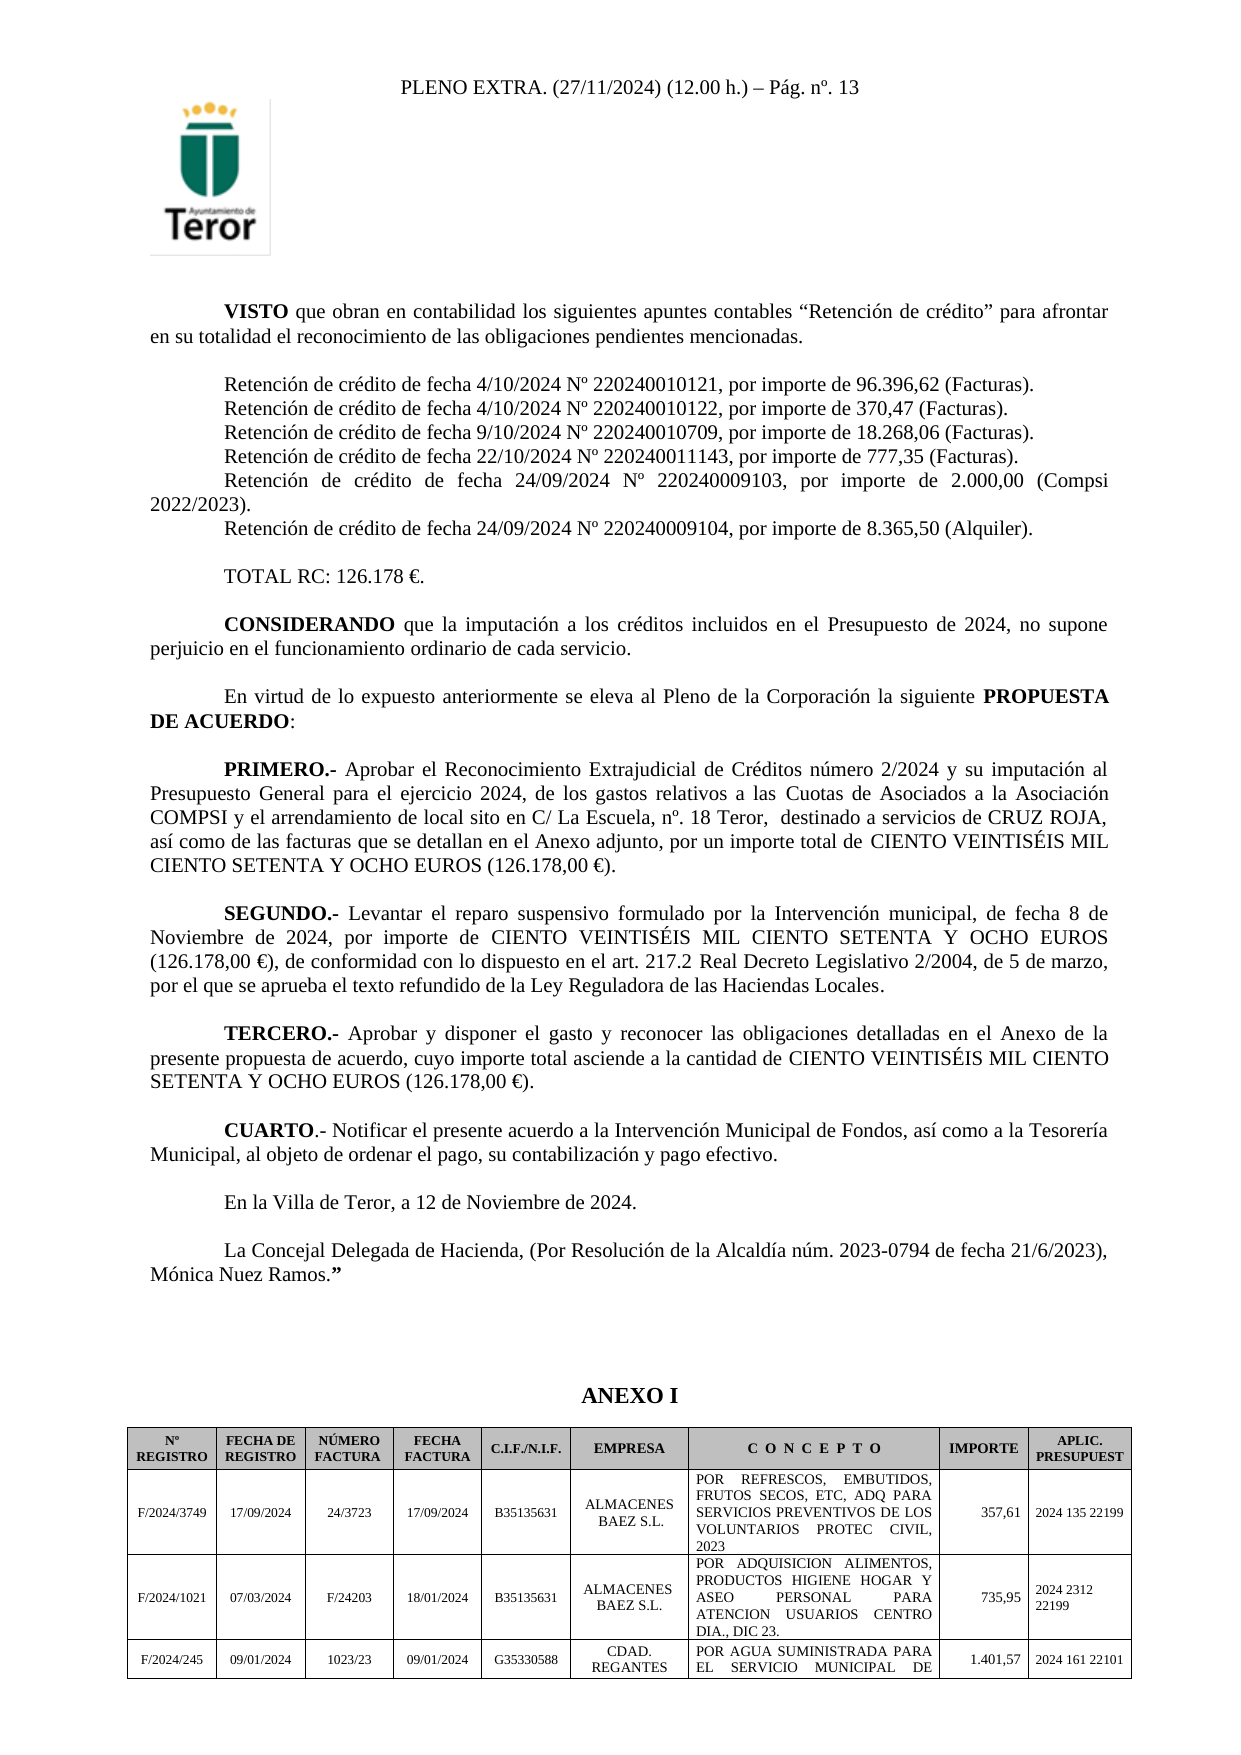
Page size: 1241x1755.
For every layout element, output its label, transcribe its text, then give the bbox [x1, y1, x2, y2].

table_header C O N C E P T O [689, 1428, 939, 1469]
table_cell 18/01/2024 [394, 1555, 481, 1639]
text Retención de crédito de fecha 9/10/2024 Nº 220240010709, por importe de 18.268,06 (Facturas). [150, 420, 1109, 444]
text Retención de crédito de fecha 24/09/2024 Nº 220240009103, por importe de 2.000,00 (Compsi 2022/2023). [150, 468, 1109, 516]
table_header APLIC. PRESUPUEST [1029, 1428, 1131, 1469]
table_cell G35330588 [482, 1640, 570, 1678]
table_cell POR ADQUISICION ALIMENTOS, PRODUCTOS HIGIENE HOGAR Y ASEO PERSONAL PARA ATENCION USUARIOS CENTRO DIA., DIC 23. [689, 1555, 939, 1639]
text En la Villa de Teror, a 12 de Noviembre de 2024. [150, 1190, 1109, 1214]
text VISTO que obran en contabilidad los siguientes apuntes contables “Retención de crédito” para afrontar en su totalidad el reconocimiento de las obligaciones pendientes mencionadas. [150, 299, 1109, 348]
text ANEXO I [150, 1382, 1109, 1409]
table_header C.I.F./N.I.F. [482, 1428, 570, 1469]
table_header IMPORTE [940, 1428, 1028, 1469]
table_cell 17/09/2024 [217, 1470, 305, 1554]
table_cell 1023/23 [306, 1640, 393, 1678]
table_cell F/2024/245 [128, 1640, 216, 1678]
table_header FECHA DE REGISTRO [217, 1428, 305, 1469]
table_cell 09/01/2024 [394, 1640, 481, 1678]
table_header FECHA FACTURA [394, 1428, 481, 1469]
table_cell 09/01/2024 [217, 1640, 305, 1678]
table_cell 735,95 [940, 1555, 1028, 1639]
text TOTAL RC: 126.178 €. [150, 564, 1109, 588]
table_cell POR REFRESCOS, EMBUTIDOS, FRUTOS SECOS, ETC, ADQ PARA SERVICIOS PREVENTIVOS DE LOS VOLUNTARIOS PROTEC CIVIL, 2023 [689, 1470, 939, 1554]
table_cell ALMACENES BAEZ S.L. [571, 1555, 688, 1639]
table_cell 07/03/2024 [217, 1555, 305, 1639]
table_header Nº REGISTRO [128, 1428, 216, 1469]
table_header EMPRESA [571, 1428, 688, 1469]
table_cell 2024 135 22199 [1029, 1470, 1131, 1554]
text En virtud de lo expuesto anteriormente se eleva al Pleno de la Corporación la siguiente PROPUESTA DE ACUERDO: [150, 684, 1109, 733]
table_cell 2024 161 22101 [1029, 1640, 1131, 1678]
table_cell CDAD. REGANTES [571, 1640, 688, 1678]
table_cell F/2024/3749 [128, 1470, 216, 1554]
table_cell F/24203 [306, 1555, 393, 1639]
table_cell 24/3723 [306, 1470, 393, 1554]
table_cell F/2024/1021 [128, 1555, 216, 1639]
table_cell 1.401,57 [940, 1640, 1028, 1678]
table_cell B35135631 [482, 1555, 570, 1639]
text CONSIDERANDO que la imputación a los créditos incluidos en el Presupuesto de 2024, no supone perjuicio en el funcionamiento ordinario de cada servicio. [150, 612, 1109, 660]
table_cell POR AGUA SUMINISTRADA PARA EL SERVICIO MUNICIPAL DE [689, 1640, 939, 1678]
table_header NÚMERO FACTURA [306, 1428, 393, 1469]
text PRIMERO.- Aprobar el Reconocimiento Extrajudicial de Créditos número 2/2024 y su imputación al Presupuesto General para el ejercicio 2024, de los gastos relativos a las Cuotas de Asociados a la Asociación COMPSI y el arrendamiento de local sito en C/ La Escuela, nº. 18 Teror, destinado a servicios de CRUZ ROJA, así como de las facturas que se detallan en el Anexo adjunto, por un importe total de CIENTO VEINTISÉIS MIL CIENTO SETENTA Y OCHO EUROS (126.178,00 €). [150, 757, 1109, 877]
text Retención de crédito de fecha 22/10/2024 Nº 220240011143, por importe de 777,35 (Facturas). [150, 444, 1109, 468]
text TERCERO.- Aprobar y disponer el gasto y reconocer las obligaciones detalladas en el Anexo de la presente propuesta de acuerdo, cuyo importe total asciende a la cantidad de CIENTO VEINTISÉIS MIL CIENTO SETENTA Y OCHO EUROS (126.178,00 €). [150, 1021, 1109, 1093]
text La Concejal Delegada de Hacienda, (Por Resolución de la Alcaldía núm. 2023-0794 de fecha 21/6/2023), Mónica Nuez Ramos.” [150, 1238, 1109, 1286]
text CUARTO.- Notificar el presente acuerdo a la Intervención Municipal de Fondos, así como a la Tesorería Municipal, al objeto de ordenar el pago, su contabilización y pago efectivo. [150, 1118, 1109, 1166]
table_cell B35135631 [482, 1470, 570, 1554]
text SEGUNDO.- Levantar el reparo suspensivo formulado por la Intervención municipal, de fecha 8 de Noviembre de 2024, por importe de CIENTO VEINTISÉIS MIL CIENTO SETENTA Y OCHO EUROS (126.178,00 €), de conformidad con lo dispuesto en el art. 217.2 Real Decreto Legislativo 2/2004, de 5 de marzo, por el que se aprueba el texto refundido de la Ley Reguladora de las Haciendas Locales. [150, 901, 1109, 997]
table_cell 357,61 [940, 1470, 1028, 1554]
text Retención de crédito de fecha 4/10/2024 Nº 220240010121, por importe de 96.396,62 (Facturas). [150, 372, 1109, 396]
table_cell ALMACENES BAEZ S.L. [571, 1470, 688, 1554]
text Retención de crédito de fecha 24/09/2024 Nº 220240009104, por importe de 8.365,50 (Alquiler). [150, 516, 1109, 540]
text Retención de crédito de fecha 4/10/2024 Nº 220240010122, por importe de 370,47 (Facturas). [150, 396, 1109, 420]
table_cell 17/09/2024 [394, 1470, 481, 1554]
table_cell 2024 2312 22199 [1029, 1555, 1131, 1639]
